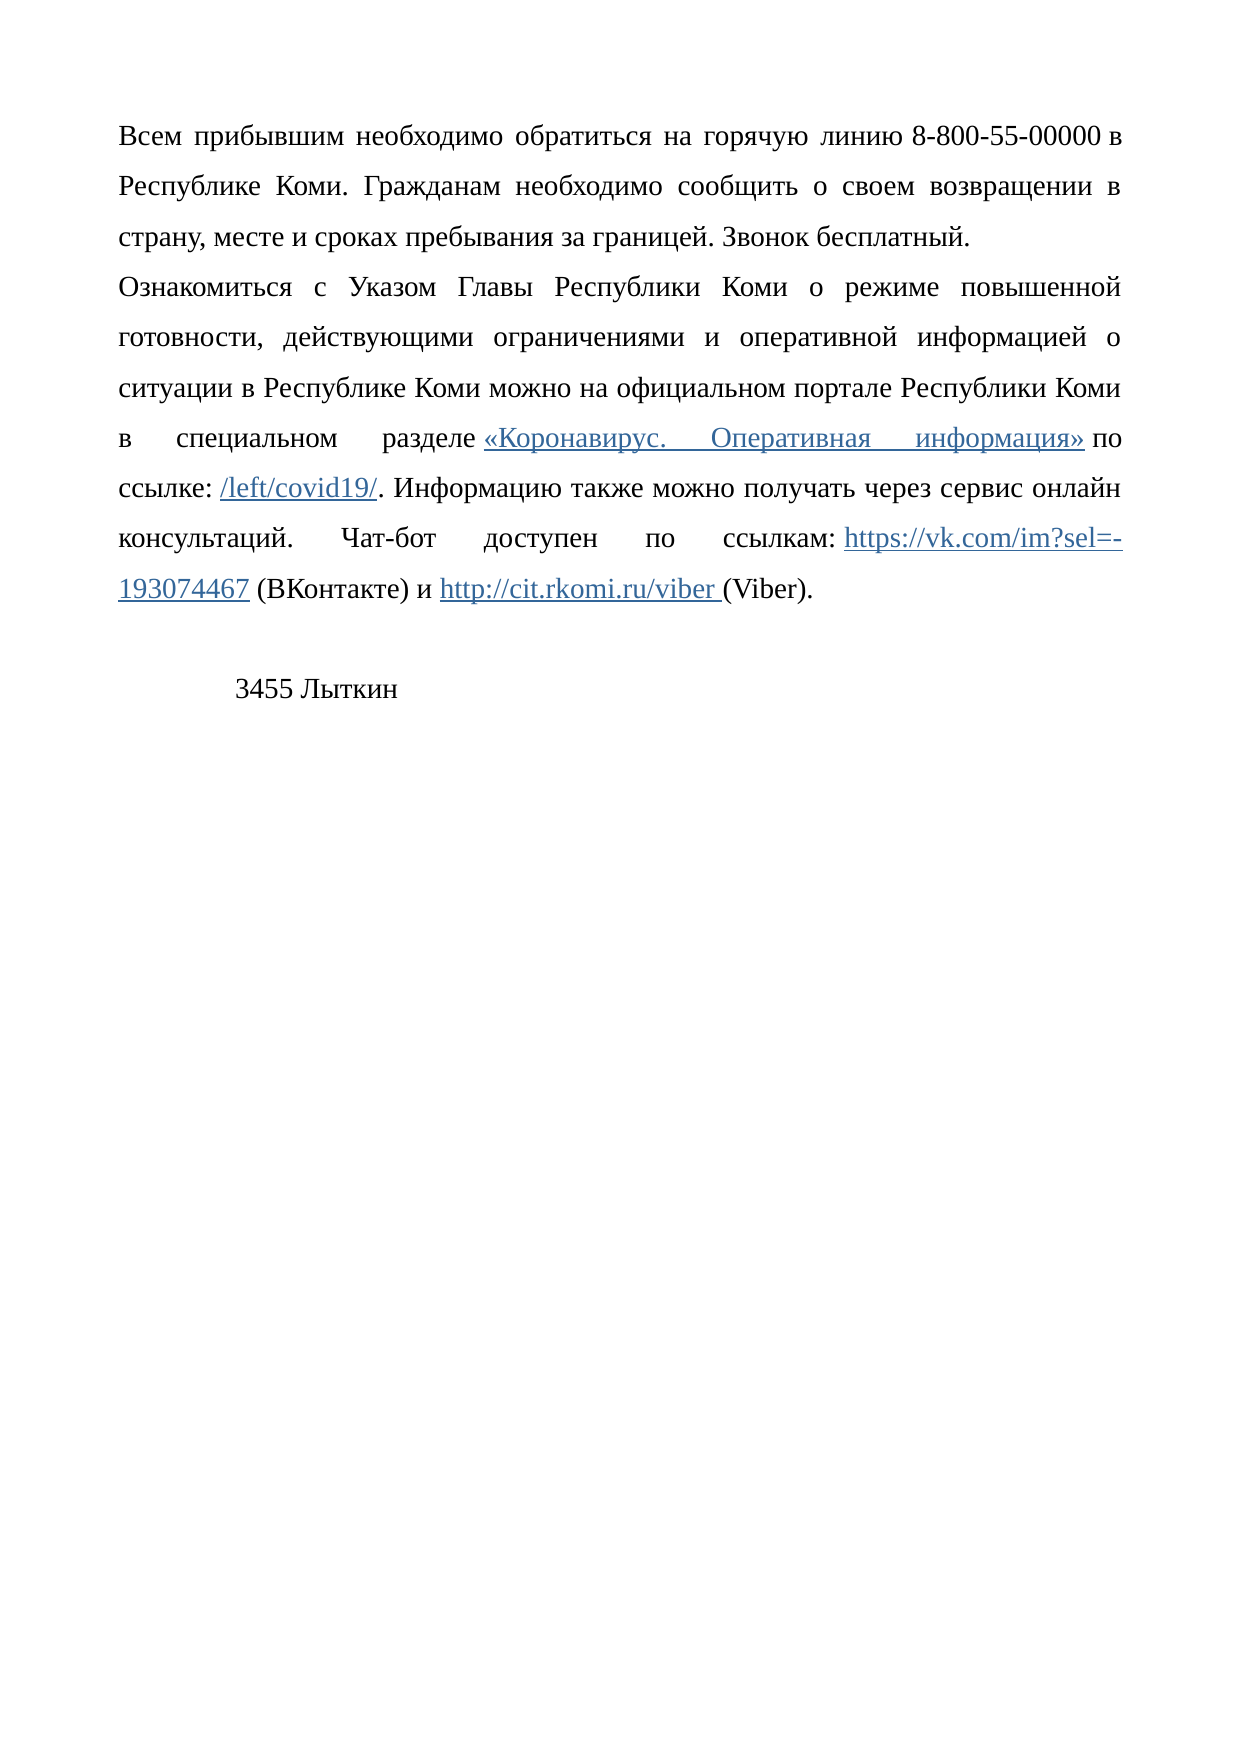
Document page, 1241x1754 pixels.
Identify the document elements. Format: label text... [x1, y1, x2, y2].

text Ознакомиться с Указом Главы Республики Коми о режиме повышенной готовности, действующими ограничениями и оперативной информацией о ситуации в Республике Коми можно на официальном портале Республики Коми в специальном разделе «Коронавирус. Оперативная информация» по ссылке: /left/covid19/. Информацию также можно получать через сервис онлайн консультаций. Чат-бот доступен по ссылкам: https://vk.com/im?sel=-193074467 (ВКонтакте) и http://cit.rkomi.ru/viber (Viber). [118, 269, 1122, 604]
text Всем прибывшим необходимо обратиться на горячую линию 8-800-55-00000 в Республике Коми. Гражданам необходимо сообщить о своем возвращении в страну, месте и сроках пребывания за границей. Звонок бесплатный. [118, 118, 1122, 252]
text 3455 Лыткин [118, 621, 1122, 705]
